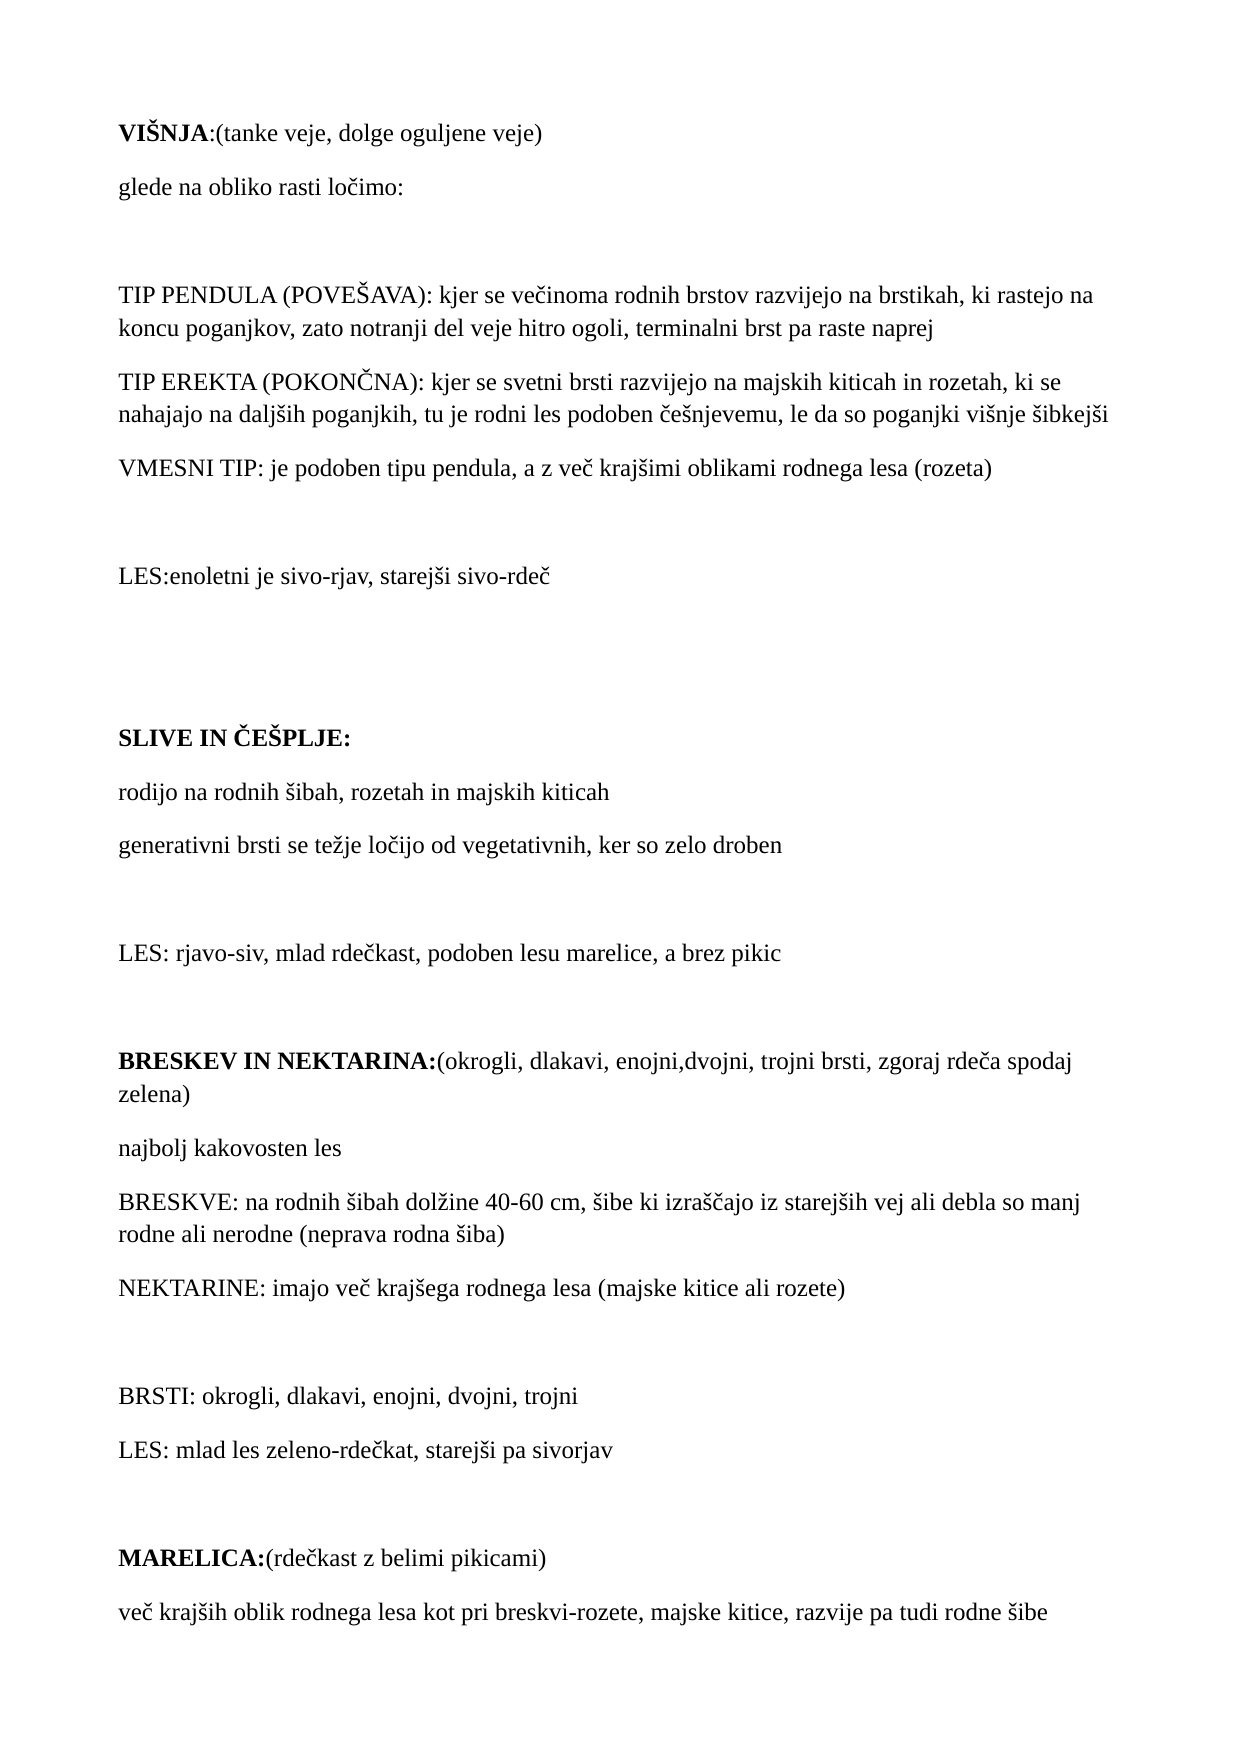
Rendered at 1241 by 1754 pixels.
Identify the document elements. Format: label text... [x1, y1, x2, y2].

text VIŠNJA:(tanke veje, dolge oguljene veje) [118, 118, 1122, 147]
text NEKTARINE: imajo več krajšega rodnega lesa (majske kitice ali rozete) [118, 1273, 1122, 1302]
text MARELICA:(rdečkast z belimi pikicami) [118, 1543, 1122, 1571]
text BRESKVE: na rodnih šibah dolžine 40-60 cm, šibe ki izraščajo iz starejših vej ali debla so manj rodne ali nerodne (neprava rodna šiba) [118, 1187, 1122, 1248]
text LES: mlad les zeleno-rdečkat, starejši pa sivorjav [118, 1435, 1122, 1464]
text VMESNI TIP: je podoben tipu pendula, a z več krajšimi oblikami rodnega lesa (rozeta) [118, 453, 1122, 482]
text generativni brsti se težje ločijo od vegetativnih, ker so zelo droben [118, 830, 1122, 859]
text rodijo na rodnih šibah, rozetah in majskih kiticah [118, 777, 1122, 805]
text BRESKEV IN NEKTARINA:(okrogli, dlakavi, enojni,dvojni, trojni brsti, zgoraj rdeča spodaj zelena) [118, 1046, 1122, 1108]
text več krajših oblik rodnega lesa kot pri breskvi-rozete, majske kitice, razvije pa tudi rodne šibe [118, 1597, 1122, 1625]
text BRSTI: okrogli, dlakavi, enojni, dvojni, trojni [118, 1381, 1122, 1410]
text najbolj kakovosten les [118, 1133, 1122, 1161]
text TIP PENDULA (POVEŠAVA): kjer se večinoma rodnih brstov razvijejo na brstikah, ki rastejo na koncu poganjkov, zato notranji del veje hitro ogoli, terminalni brst pa raste naprej [118, 280, 1122, 341]
text SLIVE IN ČEŠPLJE: [118, 723, 1122, 751]
text LES:enoletni je sivo-rjav, starejši sivo-rdeč [118, 561, 1122, 590]
text glede na obliko rasti ločimo: [118, 172, 1122, 201]
text TIP EREKTA (POKONČNA): kjer se svetni brsti razvijejo na majskih kiticah in rozetah, ki se nahajajo na daljših poganjkih, tu je rodni les podoben češnjevemu, le da so poganjki višnje šibkejši [118, 367, 1122, 428]
text LES: rjavo-siv, mlad rdečkast, podoben lesu marelice, a brez pikic [118, 938, 1122, 967]
